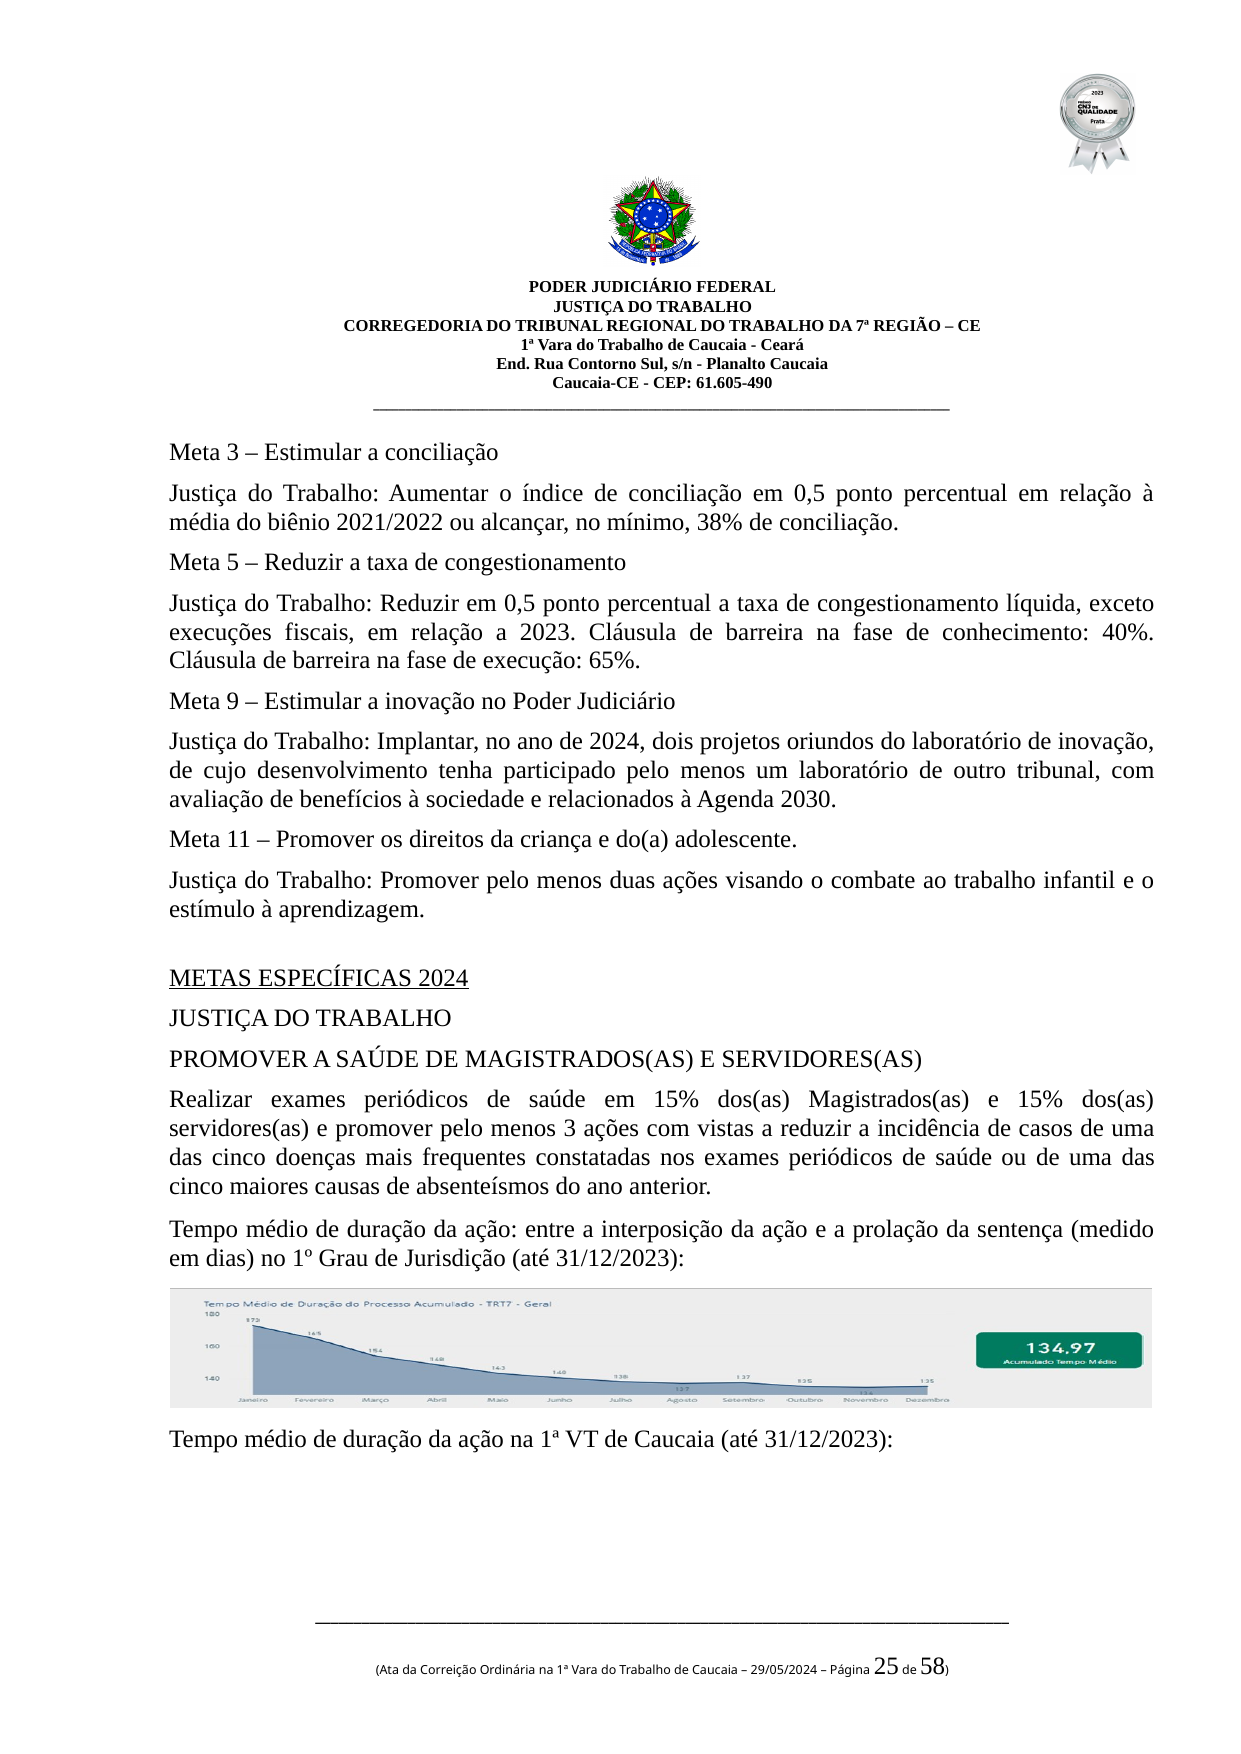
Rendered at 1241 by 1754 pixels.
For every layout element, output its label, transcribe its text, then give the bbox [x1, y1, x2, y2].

text Meta 3 – Estimular a conciliação [169, 437, 1155, 466]
text Justiça do Trabalho: Reduzir em 0,5 ponto percentual a taxa de congestionamento líquida, exceto execuções fiscais, em relação a 2023. Cláusula de barreira na fase de conhecimento: 40%. Cláusula de barreira na fase de execução: 65%. [169, 588, 1155, 674]
text Meta 5 – Reduzir a taxa de congestionamento [169, 547, 1155, 576]
text Justiça do Trabalho: Aumentar o índice de conciliação em 0,5 ponto percentual em relação à média do biênio 2021/2022 ou alcançar, no mínimo, 38% de conciliação. [169, 478, 1155, 536]
text Tempo médio de duração da ação na 1ª VT de Caucaia (até 31/12/2023): [169, 1424, 1155, 1452]
picture [168, 1287, 1155, 1409]
text Justiça do Trabalho: Implantar, no ano de 2024, dois projetos oriundos do laboratório de inovação, de cujo desenvolvimento tenha participado pelo menos um laboratório de outro tribunal, com avaliação de benefícios à sociedade e relacionados à Agenda 2030. [169, 726, 1155, 813]
picture [1059, 73, 1136, 175]
picture [603, 175, 702, 267]
text Meta 9 – Estimular a inovação no Poder Judiciário [169, 686, 1155, 714]
text METAS ESPECÍFICAS 2024 [169, 963, 1155, 992]
text Realizar exames periódicos de saúde em 15% dos(as) Magistrados(as) e 15% dos(as) servidores(as) e promover pelo menos 3 ações com vistas a reduzir a incidência de casos de uma das cinco doenças mais frequentes constatadas nos exames periódicos de saúde ou de uma das cinco maiores causas de absenteísmos do ano anterior. [169, 1084, 1155, 1199]
text Meta 11 – Promover os direitos da criança e do(a) adolescente. [169, 824, 1155, 853]
text Justiça do Trabalho: Promover pelo menos duas ações visando o combate ao trabalho infantil e o estímulo à aprendizagem. [169, 865, 1155, 922]
text Tempo médio de duração da ação: entre a interposição da ação e a prolação da sentença (medido em dias) no 1º Grau de Jurisdição (até 31/12/2023): [169, 1214, 1155, 1272]
text JUSTIÇA DO TRABALHO [169, 1003, 1155, 1032]
text PROMOVER A SAÚDE DE MAGISTRADOS(AS) E SERVIDORES(AS) [169, 1044, 1155, 1073]
